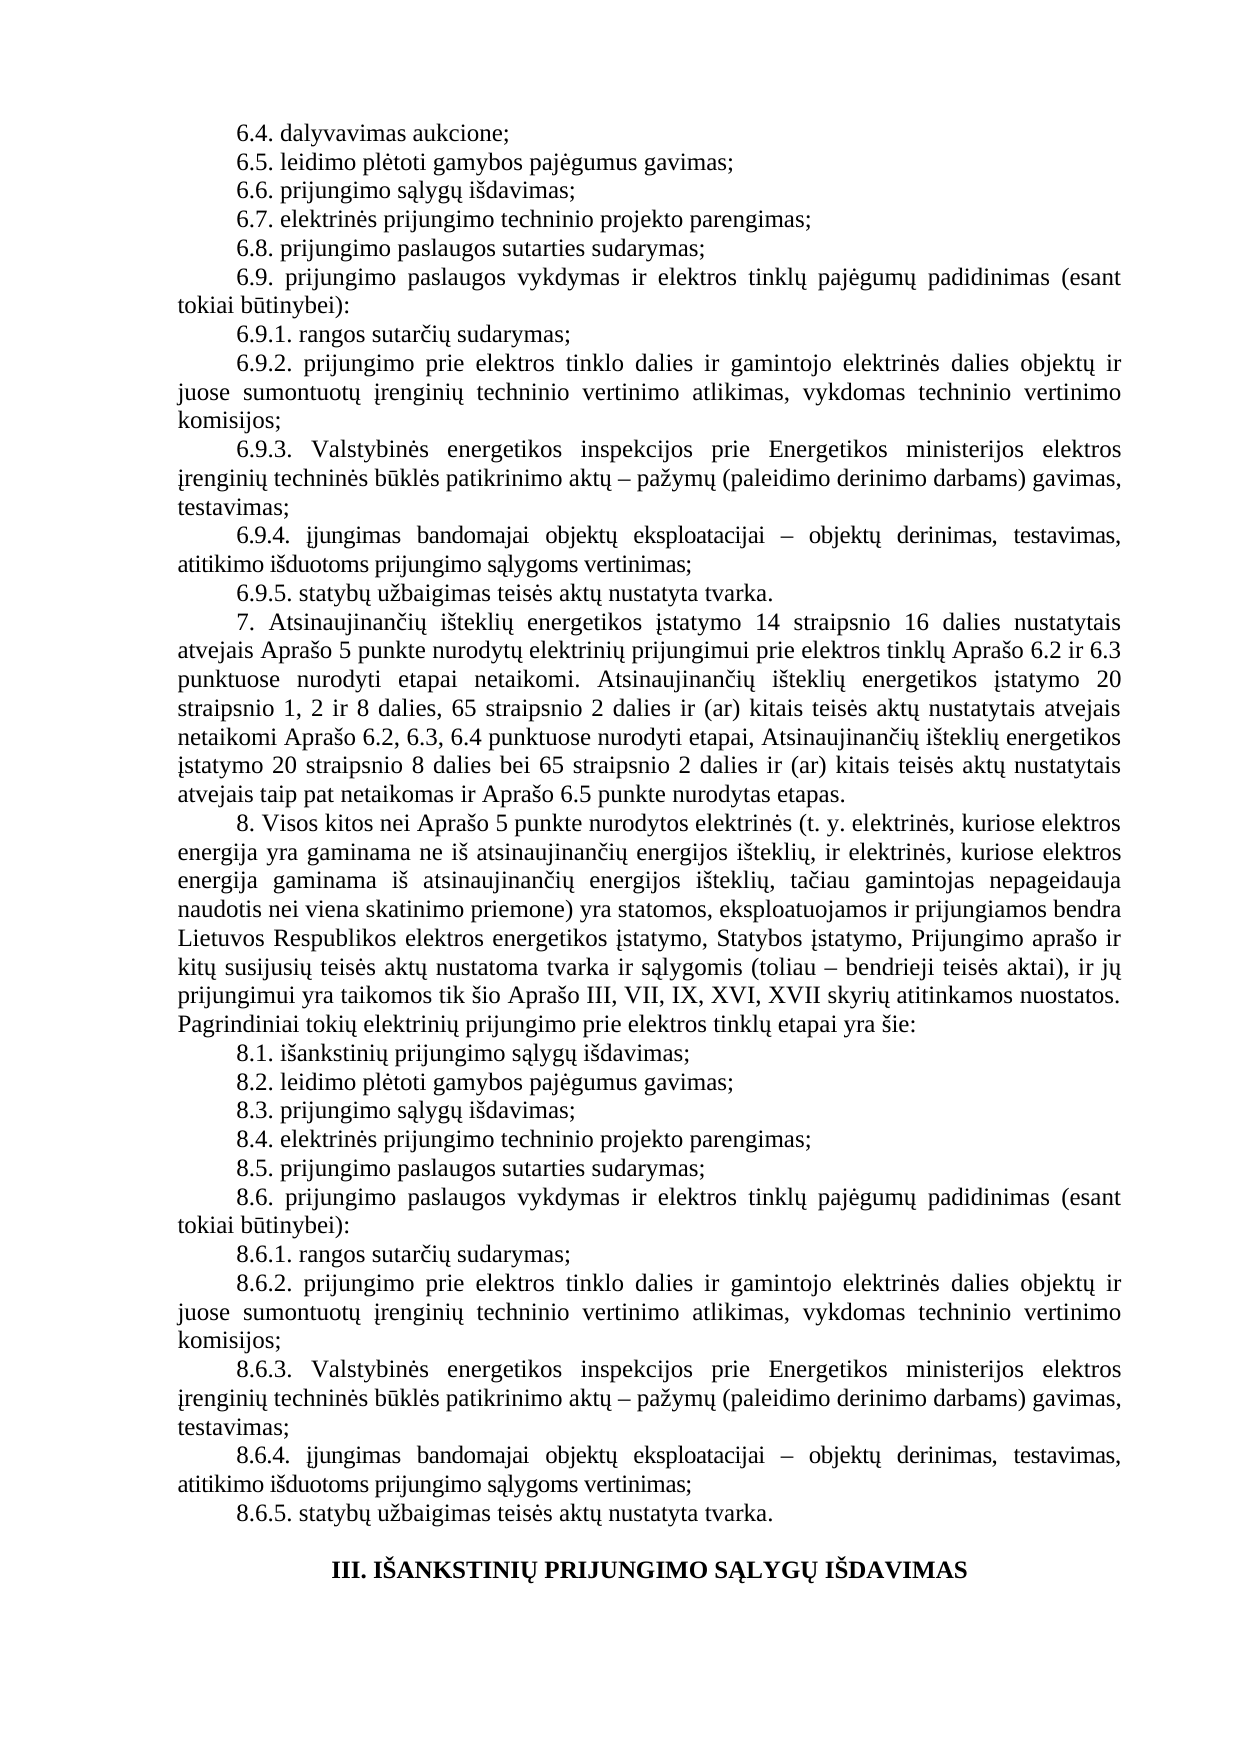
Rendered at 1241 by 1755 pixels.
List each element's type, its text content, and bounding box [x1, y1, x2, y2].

text 8.6. prijungimo paslaugos vykdymas ir elektros tinklų pajėgumų padidinimas (esant tokiai būtinybei): [177, 1182, 1122, 1239]
text 8.5. prijungimo paslaugos sutarties sudarymas; [177, 1153, 1122, 1182]
text 6.6. prijungimo sąlygų išdavimas; [177, 176, 1122, 204]
text 6.7. elektrinės prijungimo techninio projekto parengimas; [177, 204, 1122, 233]
text 6.9.1. rangos sutarčių sudarymas; [177, 319, 1122, 348]
text 8. Visos kitos nei Aprašo 5 punkte nurodytos elektrinės (t. y. elektrinės, kuriose elektros energija yra gaminama ne iš atsinaujinančių energijos išteklių, ir elektrinės, kuriose elektros energija gaminama iš atsinaujinančių energijos išteklių, tačiau gamintojas nepageidauja naudotis nei viena skatinimo priemone) yra statomos, eksploatuojamos ir prijungiamos bendra Lietuvos Respublikos elektros energetikos įstatymo, Statybos įstatymo, Prijungimo aprašo ir kitų susijusių teisės aktų nustatoma tvarka ir sąlygomis (toliau – bendrieji teisės aktai), ir jų prijungimui yra taikomos tik šio Aprašo III, VII, IX, XVI, XVII skyrių atitinkamos nuostatos. Pagrindiniai tokių elektrinių prijungimo prie elektros tinklų etapai yra šie: [177, 808, 1122, 1038]
text 6.4. dalyvavimas aukcione; [177, 118, 1122, 147]
text 8.6.4. įjungimas bandomajai objektų eksploatacijai – objektų derinimas, testavimas, atitikimo išduotoms prijungimo sąlygoms vertinimas; [177, 1441, 1122, 1498]
text 8.6.3. Valstybinės energetikos inspekcijos prie Energetikos ministerijos elektros įrenginių techninės būklės patikrinimo aktų – pažymų (paleidimo derinimo darbams) gavimas, testavimas; [177, 1354, 1122, 1441]
text 6.9.4. įjungimas bandomajai objektų eksploatacijai – objektų derinimas, testavimas, atitikimo išduotoms prijungimo sąlygoms vertinimas; [177, 521, 1122, 578]
text 6.5. leidimo plėtoti gamybos pajėgumus gavimas; [177, 147, 1122, 176]
text 8.4. elektrinės prijungimo techninio projekto parengimas; [177, 1124, 1122, 1153]
text 8.2. leidimo plėtoti gamybos pajėgumus gavimas; [177, 1067, 1122, 1096]
text 6.8. prijungimo paslaugos sutarties sudarymas; [177, 233, 1122, 262]
text 8.1. išankstinių prijungimo sąlygų išdavimas; [177, 1038, 1122, 1067]
text 8.6.5. statybų užbaigimas teisės aktų nustatyta tvarka. [177, 1498, 1122, 1527]
text III. IŠANKSTINIŲ PRIJUNGIMO SĄLYGŲ IŠDAVIMAS [177, 1556, 1122, 1584]
text 6.9.5. statybų užbaigimas teisės aktų nustatyta tvarka. [177, 578, 1122, 607]
text 6.9.3. Valstybinės energetikos inspekcijos prie Energetikos ministerijos elektros įrenginių techninės būklės patikrinimo aktų – pažymų (paleidimo derinimo darbams) gavimas, testavimas; [177, 434, 1122, 521]
text 8.3. prijungimo sąlygų išdavimas; [177, 1096, 1122, 1124]
text 8.6.2. prijungimo prie elektros tinklo dalies ir gamintojo elektrinės dalies objektų ir juose sumontuotų įrenginių techninio vertinimo atlikimas, vykdomas techninio vertinimo komisijos; [177, 1268, 1122, 1354]
text 7. Atsinaujinančių išteklių energetikos įstatymo 14 straipsnio 16 dalies nustatytais atvejais Aprašo 5 punkte nurodytų elektrinių prijungimui prie elektros tinklų Aprašo 6.2 ir 6.3 punktuose nurodyti etapai netaikomi. Atsinaujinančių išteklių energetikos įstatymo 20 straipsnio 1, 2 ir 8 dalies, 65 straipsnio 2 dalies ir (ar) kitais teisės aktų nustatytais atvejais netaikomi Aprašo 6.2, 6.3, 6.4 punktuose nurodyti etapai, Atsinaujinančių išteklių energetikos įstatymo 20 straipsnio 8 dalies bei 65 straipsnio 2 dalies ir (ar) kitais teisės aktų nustatytais atvejais taip pat netaikomas ir Aprašo 6.5 punkte nurodytas etapas. [177, 607, 1122, 808]
text 8.6.1. rangos sutarčių sudarymas; [177, 1239, 1122, 1268]
text 6.9.2. prijungimo prie elektros tinklo dalies ir gamintojo elektrinės dalies objektų ir juose sumontuotų įrenginių techninio vertinimo atlikimas, vykdomas techninio vertinimo komisijos; [177, 348, 1122, 434]
text 6.9. prijungimo paslaugos vykdymas ir elektros tinklų pajėgumų padidinimas (esant tokiai būtinybei): [177, 262, 1122, 319]
